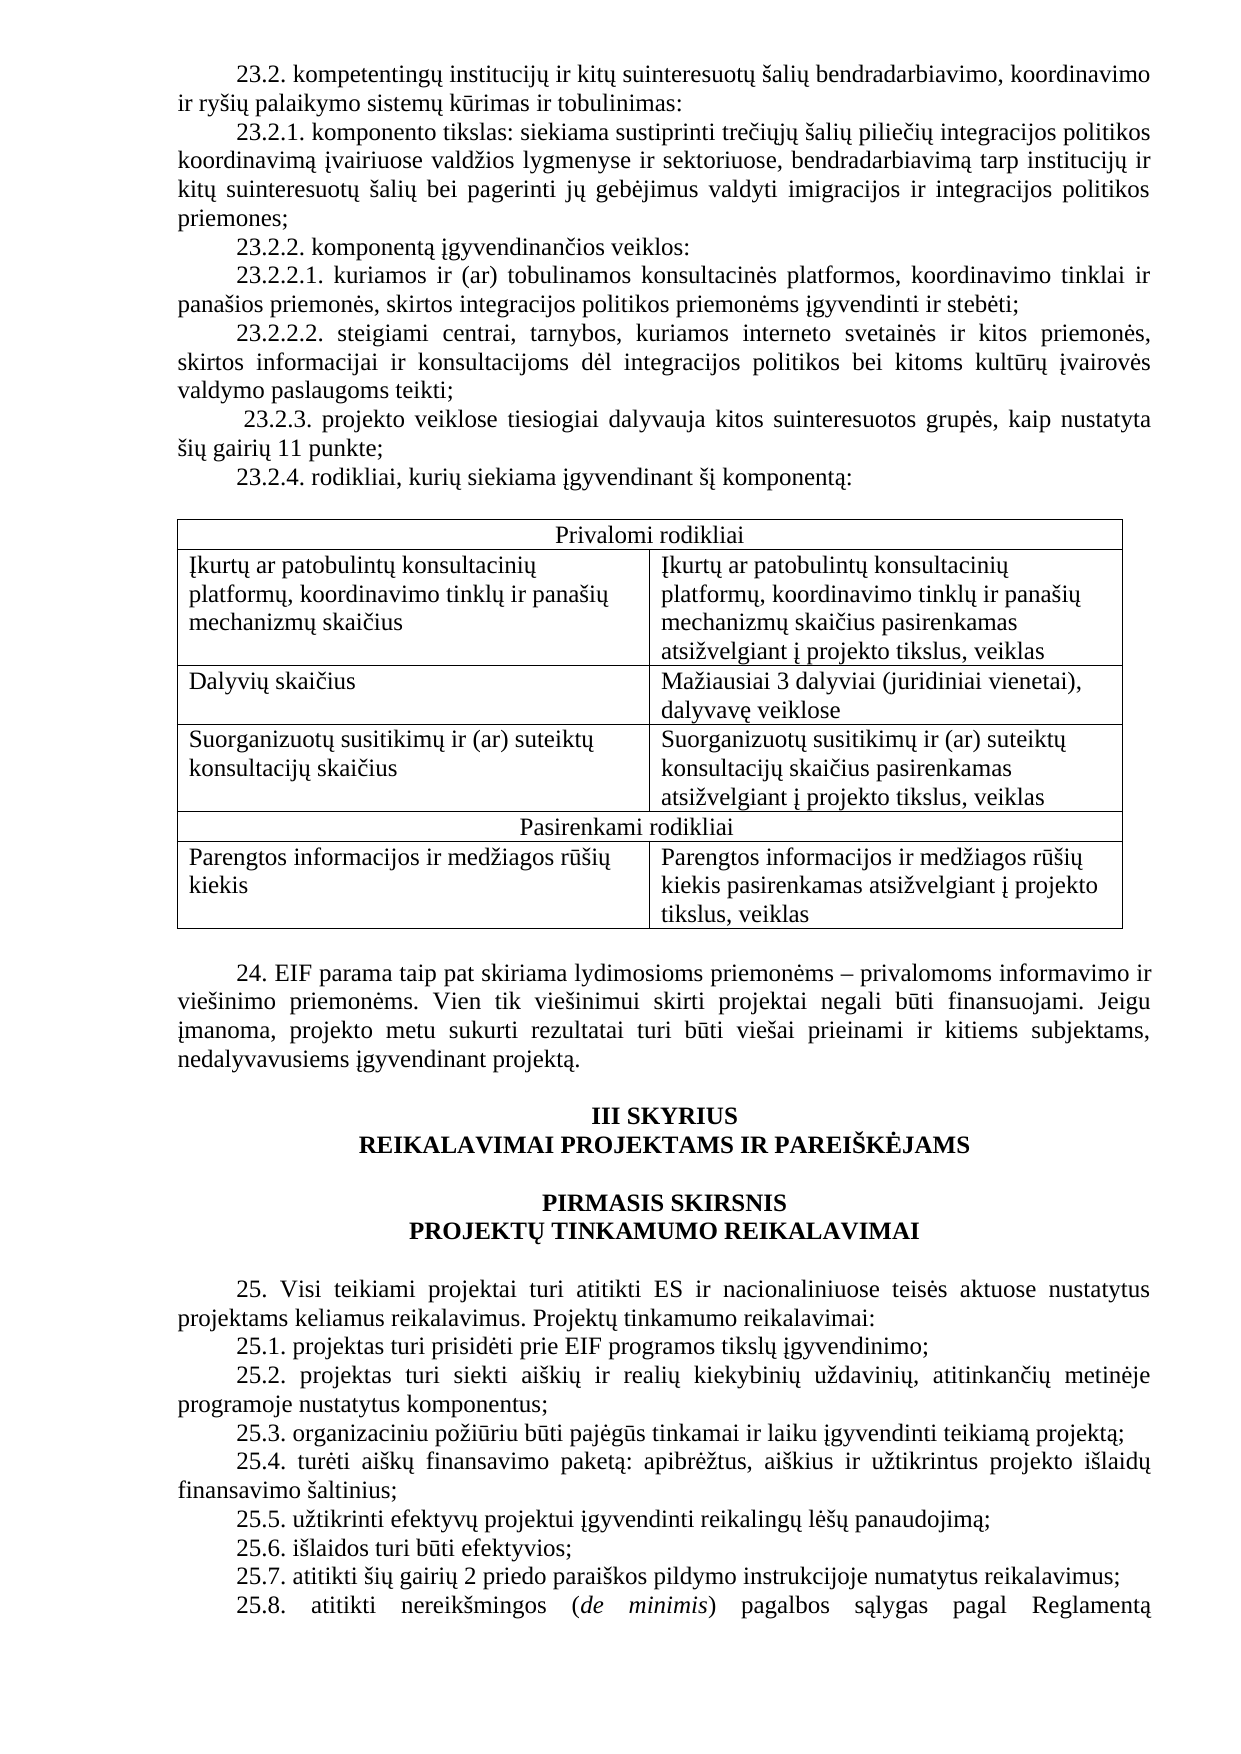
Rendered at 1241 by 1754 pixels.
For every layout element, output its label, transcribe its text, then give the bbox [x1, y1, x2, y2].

table_cell Dalyvių skaičius [178, 666, 649, 723]
text 25.7. atitikti šių gairių 2 priedo paraiškos pildymo instrukcijoje numatytus reikalavimus; [177, 1561, 1152, 1590]
table_cell Parengtos informacijos ir medžiagos rūšių kiekis pasirenkamas atsižvelgiant į projekto tikslus, veiklas [650, 842, 1122, 928]
text 25.1. projektas turi prisidėti prie EIF programos tikslų įgyvendinimo; [177, 1331, 1152, 1360]
table_cell Suorganizuotų susitikimų ir (ar) suteiktų konsultacijų skaičius [178, 725, 649, 811]
table_cell [1076, 812, 1122, 841]
text 25. Visi teikiami projektai turi atitikti ES ir nacionaliniuose teisės aktuose nustatytus projektams keliamus reikalavimus. Projektų tinkamumo reikalavimai: [177, 1274, 1152, 1331]
text 25.2. projektas turi siekti aiškių ir realių kiekybinių uždavinių, atitinkančių metinėje programoje nustatytus komponentus; [177, 1360, 1152, 1418]
text 25.5. užtikrinti efektyvų projektui įgyvendinti reikalingų lėšų panaudojimą; [177, 1504, 1152, 1533]
text PROJEKTŲ TINKAMUMO REIKALAVIMAI [177, 1216, 1152, 1245]
text 23.2.2. komponentą įgyvendinančios veiklos: [177, 232, 1152, 260]
table_header Privalomi rodikliai [178, 520, 1122, 549]
table_cell Mažiausiai 3 dalyviai (juridiniai vienetai), dalyvavę veiklose [650, 666, 1122, 723]
text 23.2.1. komponento tikslas: siekiama sustiprinti trečiųjų šalių piliečių integracijos politikos koordinavimą įvairiuose valdžios lygmenyse ir sektoriuose, bendradarbiavimą tarp institucijų ir kitų suinteresuotų šalių bei pagerinti jų gebėjimus valdyti imigracijos ir integracijos politikos priemones; [177, 117, 1152, 232]
text 25.4. turėti aiškų finansavimo paketą: apibrėžtus, aiškius ir užtikrintus projekto išlaidų finansavimo šaltinius; [177, 1446, 1152, 1504]
text III SKYRIUS [177, 1101, 1152, 1130]
text 25.3. organizaciniu požiūriu būti pajėgūs tinkamai ir laiku įgyvendinti teikiamą projektą; [177, 1418, 1152, 1446]
text 25.8. atitikti nereikšmingos (de minimis) pagalbos sąlygas pagal Reglamentą [177, 1590, 1152, 1619]
table_cell Pasirenkami rodikliai [178, 812, 1076, 841]
table_cell Įkurtų ar patobulintų konsultacinių platformų, koordinavimo tinklų ir panašių mechanizmų skaičius [178, 550, 649, 665]
text 25.6. išlaidos turi būti efektyvios; [177, 1533, 1152, 1561]
text 23.2.2.1. kuriamos ir (ar) tobulinamos konsultacinės platformos, koordinavimo tinklai ir panašios priemonės, skirtos integracijos politikos priemonėms įgyvendinti ir stebėti; [177, 260, 1152, 318]
text 23.2.2.2. steigiami centrai, tarnybos, kuriamos interneto svetainės ir kitos priemonės, skirtos informacijai ir konsultacijoms dėl integracijos politikos bei kitoms kultūrų įvairovės valdymo paslaugoms teikti; [177, 318, 1152, 404]
text REIKALAVIMAI PROJEKTAMS IR PAREIŠKĖJAMS [177, 1130, 1152, 1159]
text 23.2.3. projekto veiklose tiesiogiai dalyvauja kitos suinteresuotos grupės, kaip nustatyta šių gairių 11 punkte; [177, 404, 1152, 462]
table_cell Suorganizuotų susitikimų ir (ar) suteiktų konsultacijų skaičius pasirenkamas atsižvelgiant į projekto tikslus, veiklas [650, 725, 1122, 811]
table_cell Parengtos informacijos ir medžiagos rūšių kiekis [178, 842, 649, 928]
text 23.2.4. rodikliai, kurių siekiama įgyvendinant šį komponentą: [177, 462, 1152, 490]
text 24. EIF parama taip pat skiriama lydimosioms priemonėms – privalomoms informavimo ir viešinimo priemonėms. Vien tik viešinimui skirti projektai negali būti finansuojami. Jeigu įmanoma, projekto metu sukurti rezultatai turi būti viešai prieinami ir kitiems subjektams, nedalyvavusiems įgyvendinant projektą. [177, 958, 1152, 1073]
table_cell Įkurtų ar patobulintų konsultacinių platformų, koordinavimo tinklų ir panašių mechanizmų skaičius pasirenkamas atsižvelgiant į projekto tikslus, veiklas [650, 550, 1122, 665]
text 23.2. kompetentingų institucijų ir kitų suinteresuotų šalių bendradarbiavimo, koordinavimo ir ryšių palaikymo sistemų kūrimas ir tobulinimas: [177, 59, 1152, 117]
text PIRMASIS SKIRSNIS [177, 1188, 1152, 1216]
